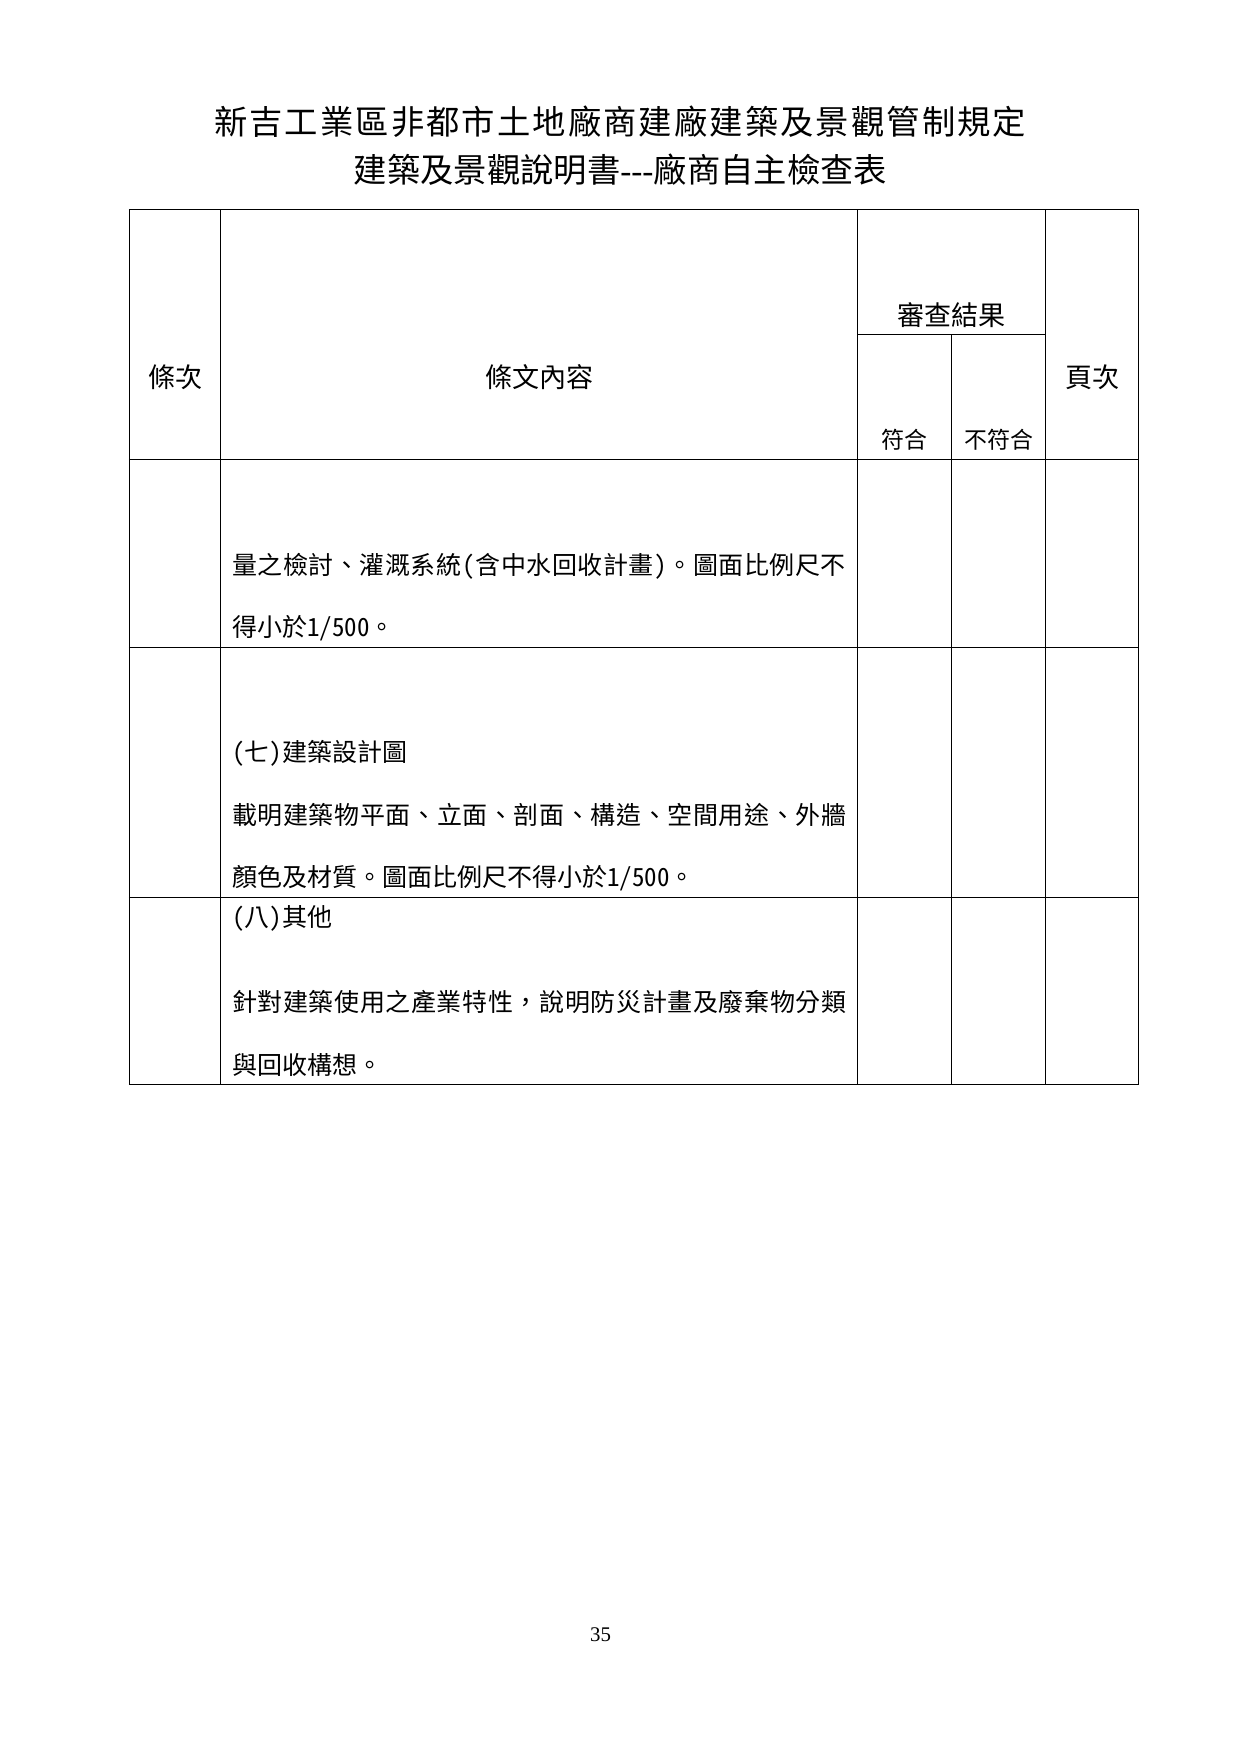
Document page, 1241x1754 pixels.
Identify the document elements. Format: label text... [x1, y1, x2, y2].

table_cell 不符合 [952, 335, 1045, 459]
table_cell [858, 648, 951, 897]
table_cell [952, 648, 1045, 897]
table_cell [130, 648, 220, 897]
table_cell [858, 898, 951, 1084]
table_cell 符合 [858, 335, 951, 459]
table_header 頁次 [1046, 210, 1138, 459]
table_header 條次 [130, 210, 220, 459]
table_cell 量之檢討、灌溉系統(含中水回收計畫)。圖面比例尺不得小於1/500。 [221, 460, 857, 647]
table_cell [130, 460, 220, 647]
table_cell [1046, 460, 1138, 647]
table_header 條文內容 [221, 210, 857, 459]
table_cell (八)其他 針對建築使用之產業特性，說明防災計畫及廢棄物分類與回收構想。 [221, 898, 857, 1084]
table_cell [952, 898, 1045, 1084]
table_cell [130, 898, 220, 1084]
table_cell [858, 460, 951, 647]
table_cell [952, 460, 1045, 647]
table_header 審查結果 [858, 210, 1045, 334]
table_cell (七)建築設計圖 載明建築物平面、立面、剖面、構造、空間用途、外牆顏色及材質。圖面比例尺不得小於1/500。 [221, 648, 857, 897]
table_cell [1046, 898, 1138, 1084]
table_cell [1046, 648, 1138, 897]
